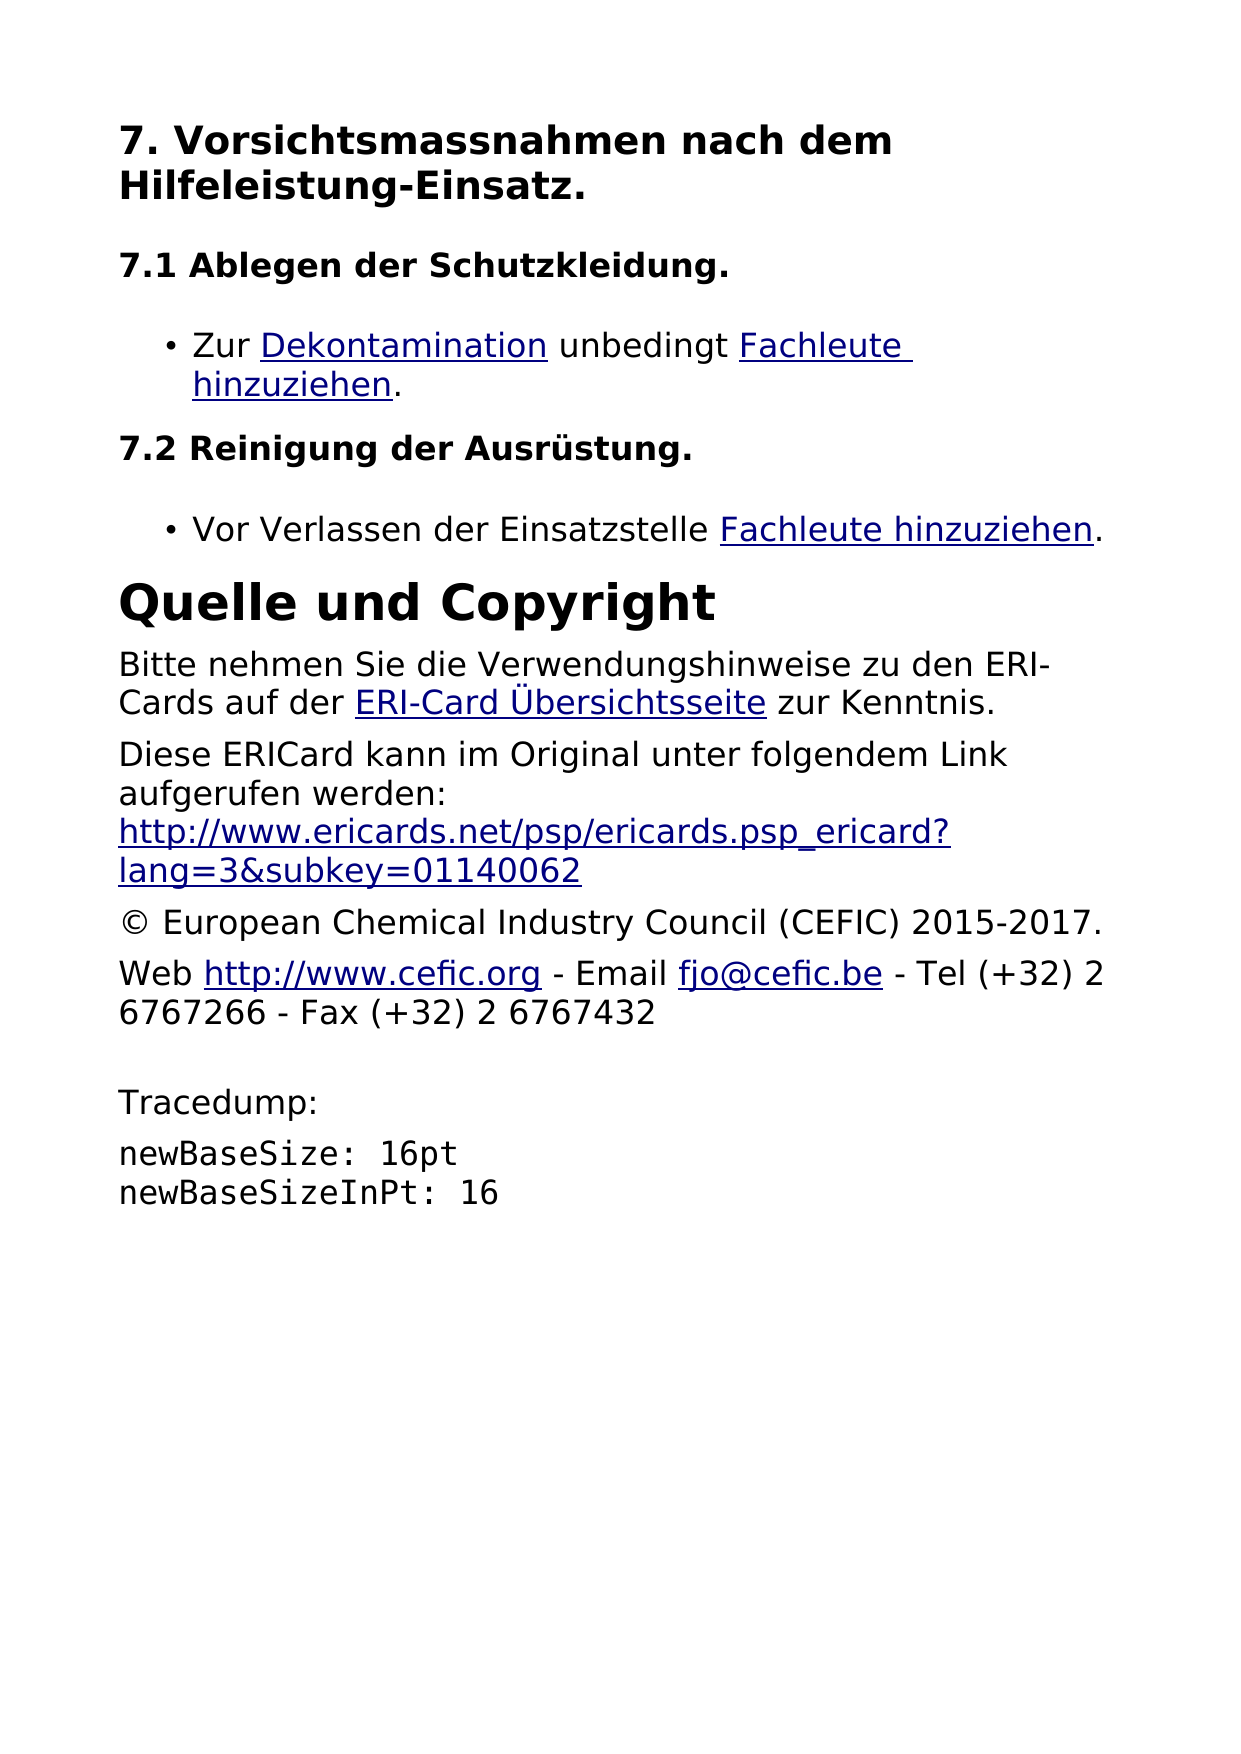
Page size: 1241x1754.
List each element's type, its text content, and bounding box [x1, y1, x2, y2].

subtitle 7.1 Ablegen der Schutzkleidung. [118, 246, 1122, 285]
text © European Chemical Industry Council (CEFIC) 2015-2017. [118, 903, 1122, 942]
text Web http://www.cefic.org - Email fjo@cefic.be - Tel (+32) 2 6767266 - Fax (+32) 2 6767432 [118, 954, 1122, 1032]
list Vor Verlassen der Einsatzstelle Fachleute hinzuziehen. [177, 510, 1122, 549]
subtitle 7.2 Reinigung der Ausrüstung. [118, 429, 1122, 468]
subtitle 7. Vorsichtsmassnahmen nach dem Hilfeleistung-Einsatz. [118, 118, 1122, 208]
text Bitte nehmen Sie die Verwendungshinweise zu den ERI-Cards auf der ERI-Card Übersichtsseite zur Kenntnis. [118, 645, 1122, 723]
text newBaseSize: 16pt newBaseSizeInPt: 16 [118, 1135, 1122, 1213]
text Diese ERICard kann im Original unter folgendem Link aufgerufen werden: http://www.ericards.net/psp/ericards.psp_ericard?lang=3&subkey=01140062 [118, 735, 1122, 891]
text Tracedump: [118, 1045, 1122, 1122]
list Zur Dekontamination unbedingt Fachleute hinzuziehen. [177, 327, 1122, 404]
subtitle Quelle und Copyright [118, 574, 1122, 632]
